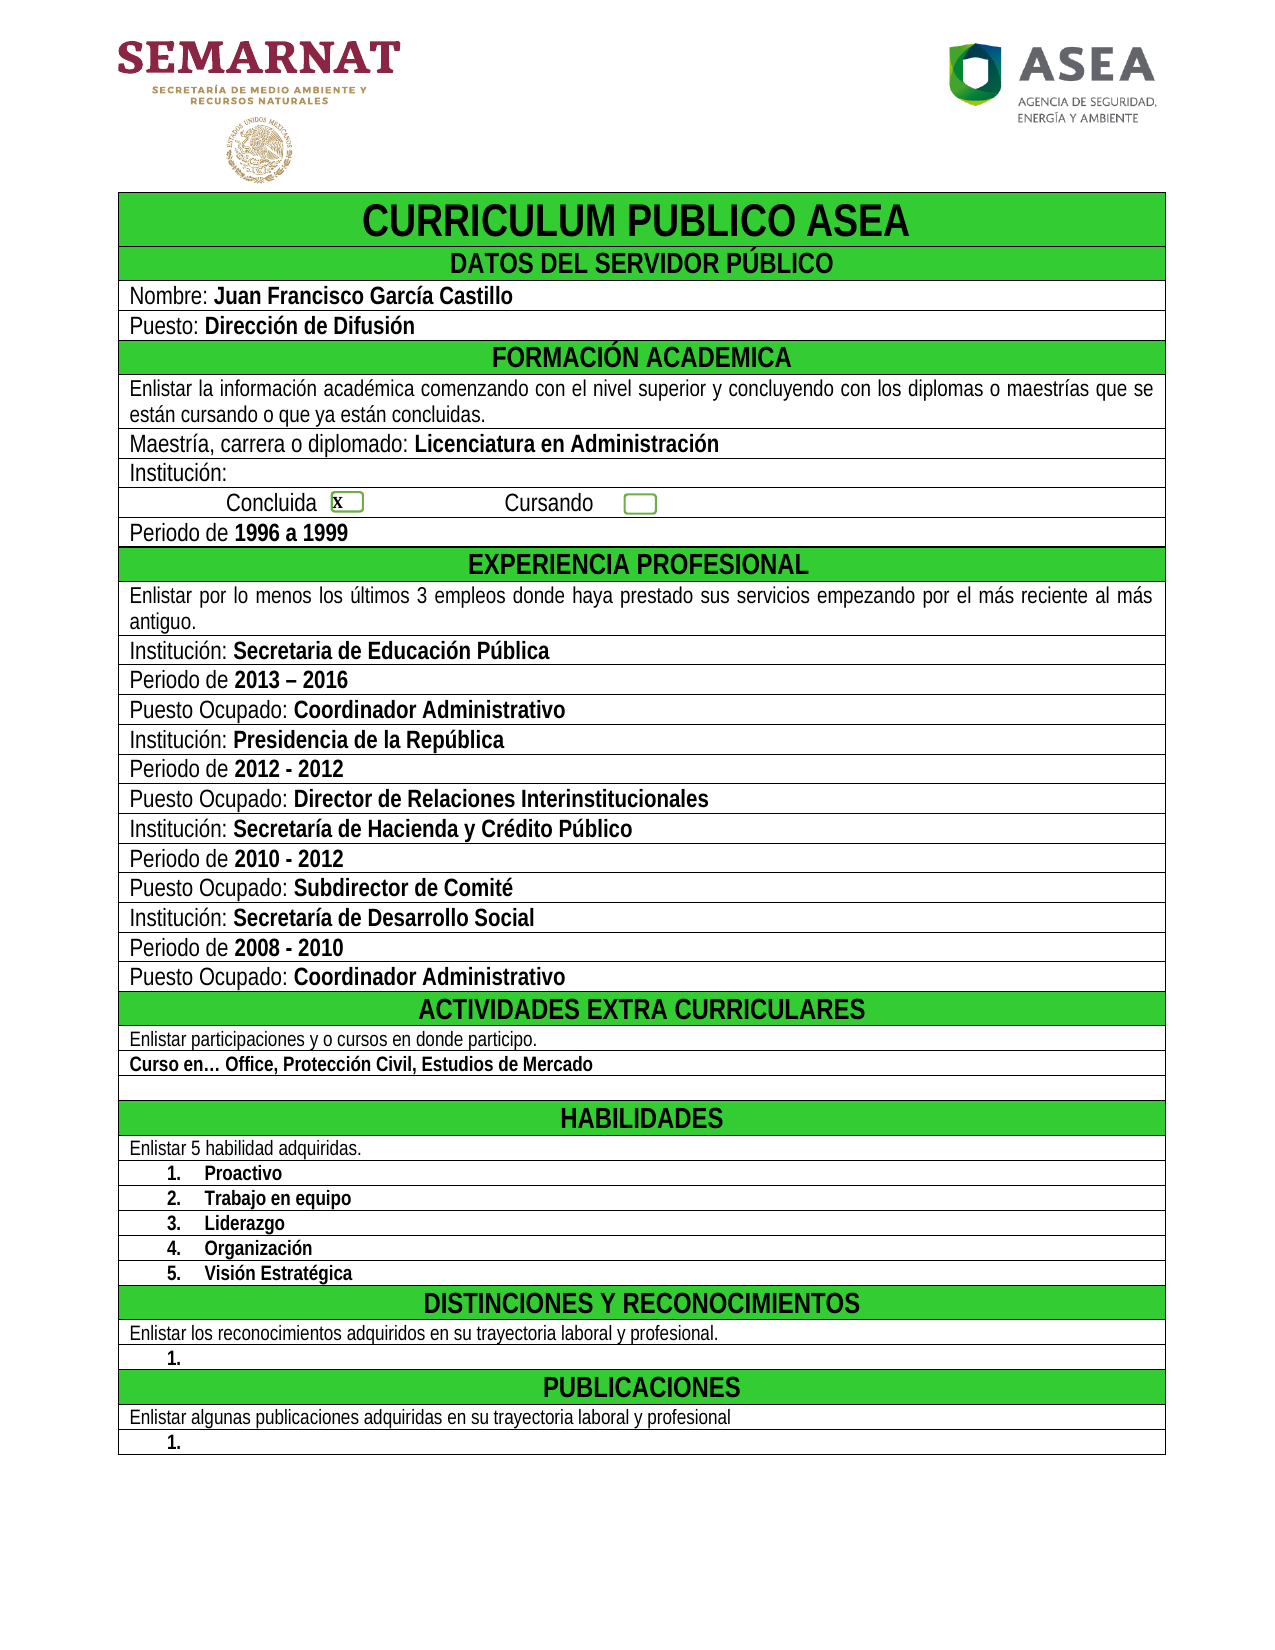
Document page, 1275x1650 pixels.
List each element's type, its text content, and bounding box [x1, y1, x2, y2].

table_cell DISTINCIONES Y RECONOCIMIENTOS [119, 1286, 1165, 1319]
table_cell Puesto Ocupado: Subdirector de Comité [119, 873, 1165, 902]
table_cell Enlistar la información académica comenzando con el nivel superior y concluyendo con los diplomas o maestrías que se están cursando o que ya están concluidas. [119, 375, 1165, 428]
table_cell Trabajo en equipo [119, 1186, 1165, 1210]
table_cell HABILIDADES [119, 1101, 1165, 1135]
table_cell Organización [119, 1236, 1165, 1260]
table_cell Puesto Ocupado: Coordinador Administrativo [119, 962, 1165, 991]
table_cell Visión Estratégica [119, 1261, 1165, 1285]
table_cell EXPERIENCIA PROFESIONAL [119, 548, 1165, 581]
table_cell [119, 1076, 1165, 1100]
table_cell Institución: Presidencia de la República [119, 725, 1165, 753]
table_cell Curso en… Office, Protección Civil, Estudios de Mercado [119, 1051, 1165, 1075]
table_cell Maestría, carrera o diplomado: Licenciatura en Administración [119, 429, 1165, 457]
table_cell Concluida Cursando [119, 488, 1165, 517]
table_cell ACTIVIDADES EXTRA CURRICULARES [119, 992, 1165, 1025]
table_cell Periodo de 1996 a 1999 [119, 518, 1165, 546]
table_cell Institución: [119, 459, 1165, 487]
table_cell FORMACIÓN ACADEMICA [119, 341, 1165, 374]
table_cell Institución: Secretaría de Desarrollo Social [119, 903, 1165, 932]
table_cell PUBLICACIONES [119, 1370, 1165, 1404]
table_cell [119, 1345, 1165, 1369]
table_cell Puesto: Dirección de Difusión [119, 311, 1165, 339]
table_cell [119, 1430, 1165, 1454]
table_cell Enlistar 5 habilidad adquiridas. [119, 1136, 1165, 1160]
table_cell Institución: Secretaría de Hacienda y Crédito Público [119, 814, 1165, 842]
table_cell Enlistar participaciones y o cursos en donde participo. [119, 1026, 1165, 1050]
table_cell Institución: Secretaria de Educación Pública [119, 636, 1165, 664]
table_cell Nombre: Juan Francisco García Castillo [119, 281, 1165, 310]
table_cell Periodo de 2012 - 2012 [119, 755, 1165, 783]
table_cell Periodo de 2010 - 2012 [119, 844, 1165, 872]
table_cell Periodo de 2013 – 2016 [119, 665, 1165, 694]
table_cell Liderazgo [119, 1211, 1165, 1235]
table_cell Enlistar algunas publicaciones adquiridas en su trayectoria laboral y profesional [119, 1405, 1165, 1429]
table_cell Enlistar los reconocimientos adquiridos en su trayectoria laboral y profesional. [119, 1320, 1165, 1344]
table_cell Periodo de 2008 - 2010 [119, 933, 1165, 961]
table_cell Puesto Ocupado: Director de Relaciones Interinstitucionales [119, 784, 1165, 813]
table_cell DATOS DEL SERVIDOR PÚBLICO [119, 247, 1165, 280]
table_cell Proactivo [119, 1161, 1165, 1185]
table_cell Puesto Ocupado: Coordinador Administrativo [119, 695, 1165, 724]
table_header CURRICULUM PUBLICO ASEA [119, 193, 1165, 246]
table_cell Enlistar por lo menos los últimos 3 empleos donde haya prestado sus servicios empezando por el más reciente al más antiguo. [119, 582, 1165, 635]
